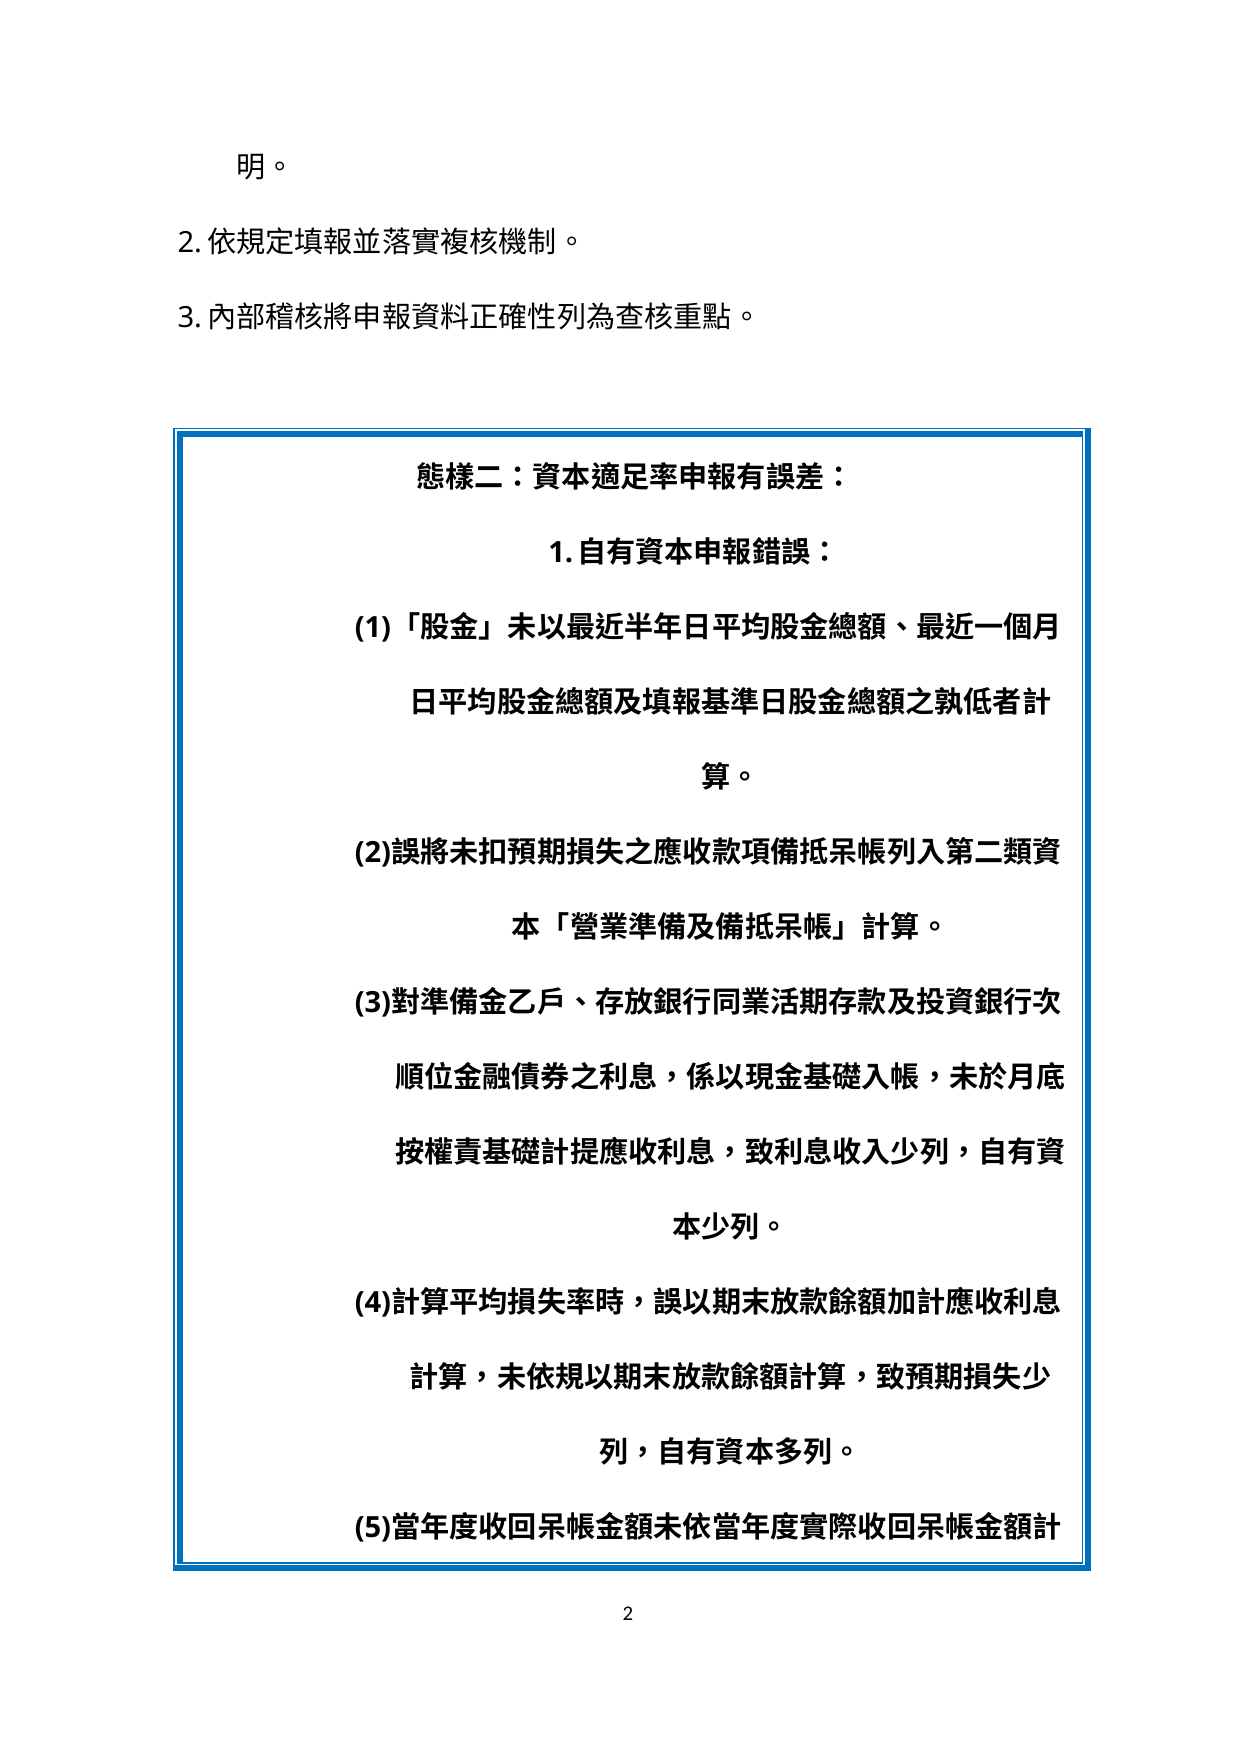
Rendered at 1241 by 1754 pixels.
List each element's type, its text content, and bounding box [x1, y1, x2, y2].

list 內部稽核將申報資料正確性列為查核重點。 [177, 278, 1092, 353]
text 明。 [192, 128, 1092, 203]
table_header 態樣二：資本適足率申報有誤差： 自有資本申報錯誤： (1)「股金」未以最近半年日平均股金總額、最近一個月日平均股金總額及填報基準日股金總額之孰低者計算。 (2)誤將未扣預期損失之應收款項備抵呆帳列入第二類資本「營業準備及備抵呆帳」計算。 (3)對準備金乙戶、存放銀行同業活期存款及投資銀行次順位金融債券之利息，係以現金基礎入帳，未於月底按權責基礎計提應收利息，致利息收入少列，自有資本少列。 (4)計算平均損失率時，誤以期末放款餘額加計應收利息計算，未依規以期末放款餘額計算，致預期損失少列，自有資本多列。 (5)當年度收回呆帳金額未依當年度實際收回呆帳金額計 [183, 437, 1082, 1562]
list 依規定填報並落實複核機制。 [177, 203, 1092, 278]
